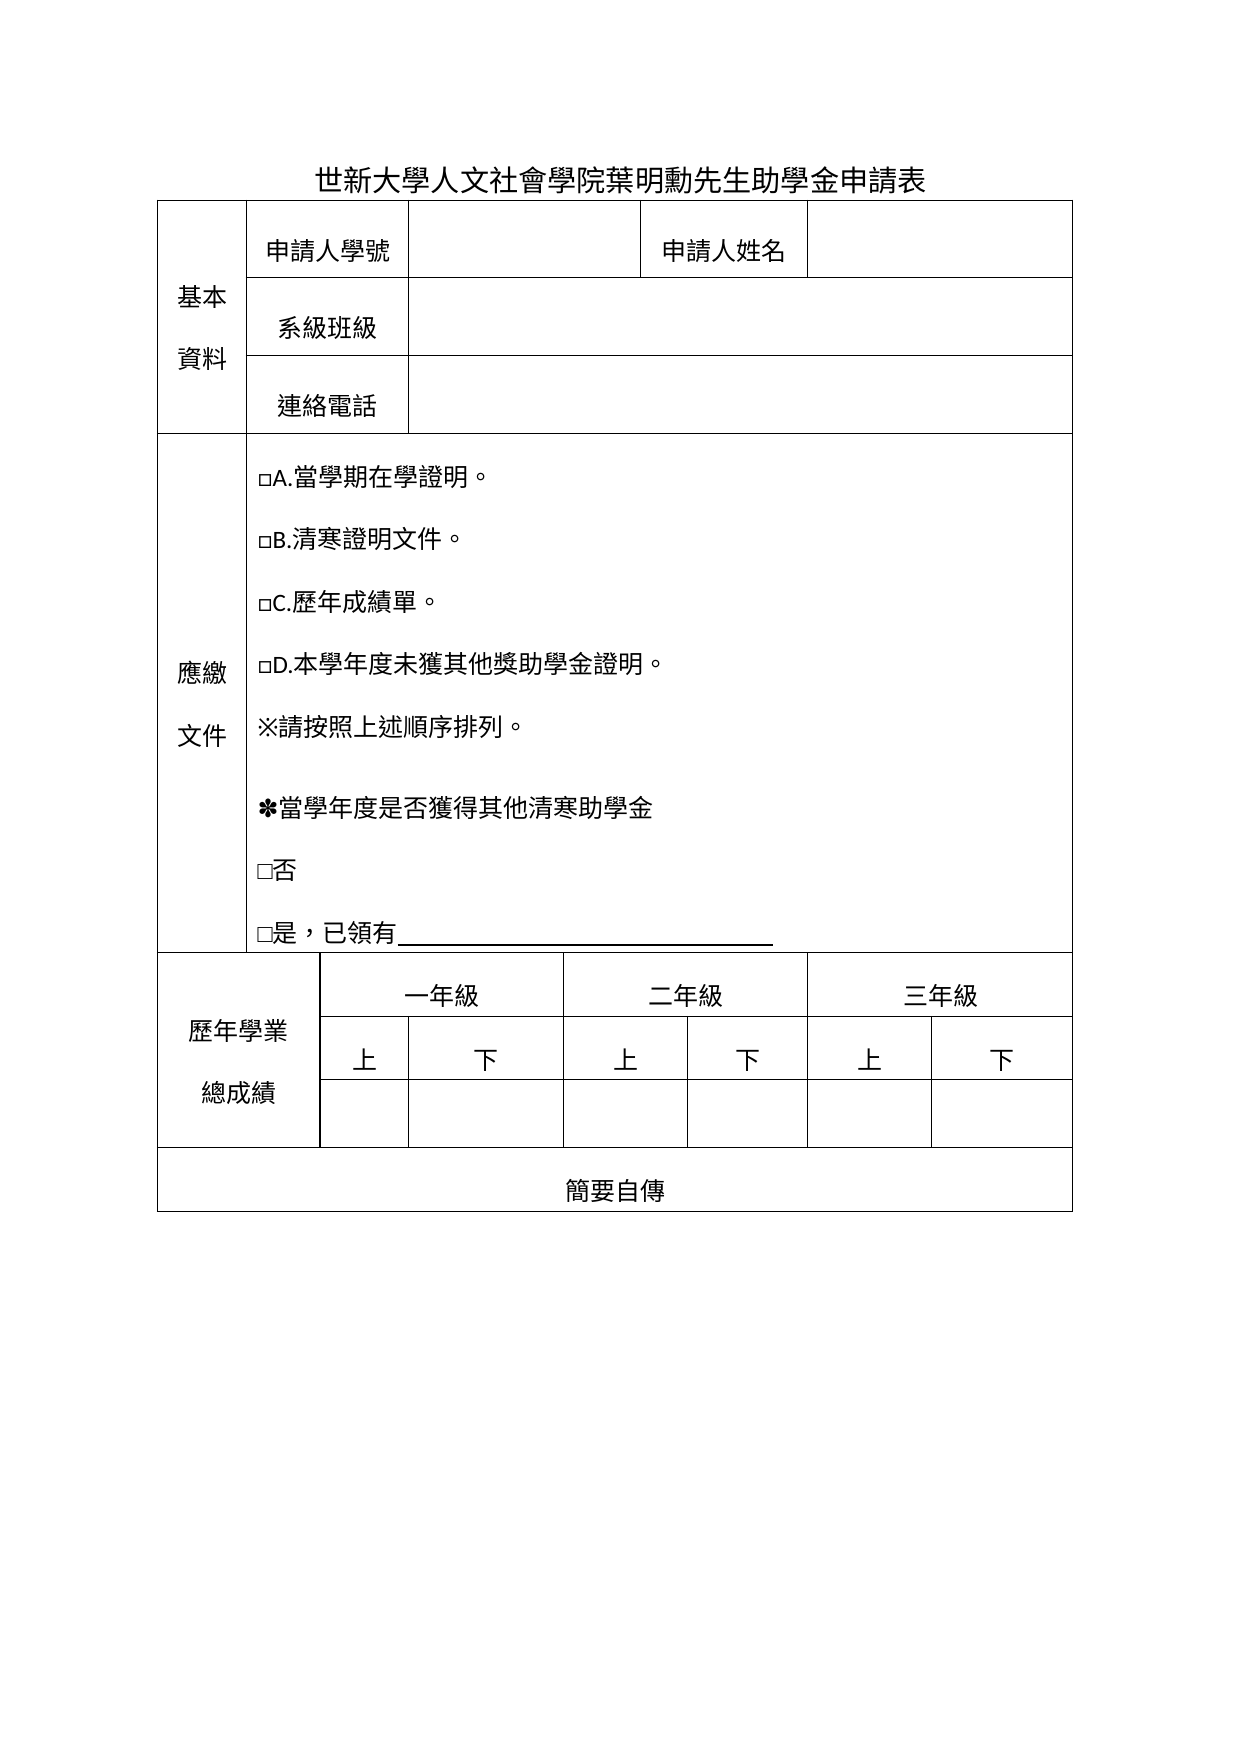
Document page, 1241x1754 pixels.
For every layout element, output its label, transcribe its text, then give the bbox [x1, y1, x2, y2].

table_cell [321, 1080, 408, 1147]
table_cell [564, 1080, 687, 1147]
table_cell 上 [564, 1017, 687, 1079]
table_cell [808, 1080, 931, 1147]
table_cell 二年級 [564, 953, 807, 1016]
table_cell 下 [688, 1017, 807, 1079]
table_header 基本資料 [158, 201, 246, 432]
table_header 申請人姓名 [641, 201, 807, 277]
table_cell 應繳文件 [158, 434, 246, 952]
table_cell [688, 1080, 807, 1147]
table_cell □A.當學期在學證明。 □B.清寒證明文件。 □C.歷年成績單。 □D.本學年度未獲其他獎助學金證明。 ※請按照上述順序排列。 ✽當學年度是否獲得其他清寒助學金 □否 □是，已領有 [247, 434, 1072, 952]
table_cell 歷年學業 總成績 [158, 953, 319, 1147]
table_header [409, 201, 640, 277]
table_cell [409, 1080, 563, 1147]
table_cell [409, 278, 1072, 355]
table_cell 系級班級 [247, 278, 408, 355]
table_cell 上 [808, 1017, 931, 1079]
table_cell [932, 1080, 1072, 1147]
table_cell 一年級 [321, 953, 563, 1016]
table_cell 下 [409, 1017, 563, 1079]
table_cell 下 [932, 1017, 1072, 1079]
table_cell [409, 356, 1072, 432]
text 世新大學人文社會學院葉明勳先生助學金申請表 [187, 137, 1053, 199]
table_cell 上 [321, 1017, 408, 1079]
table_cell 連絡電話 [247, 356, 408, 432]
table_header [808, 201, 1072, 277]
table_cell 三年級 [808, 953, 1072, 1016]
table_header 申請人學號 [247, 201, 408, 277]
table_cell 簡要自傳 [158, 1148, 1072, 1211]
